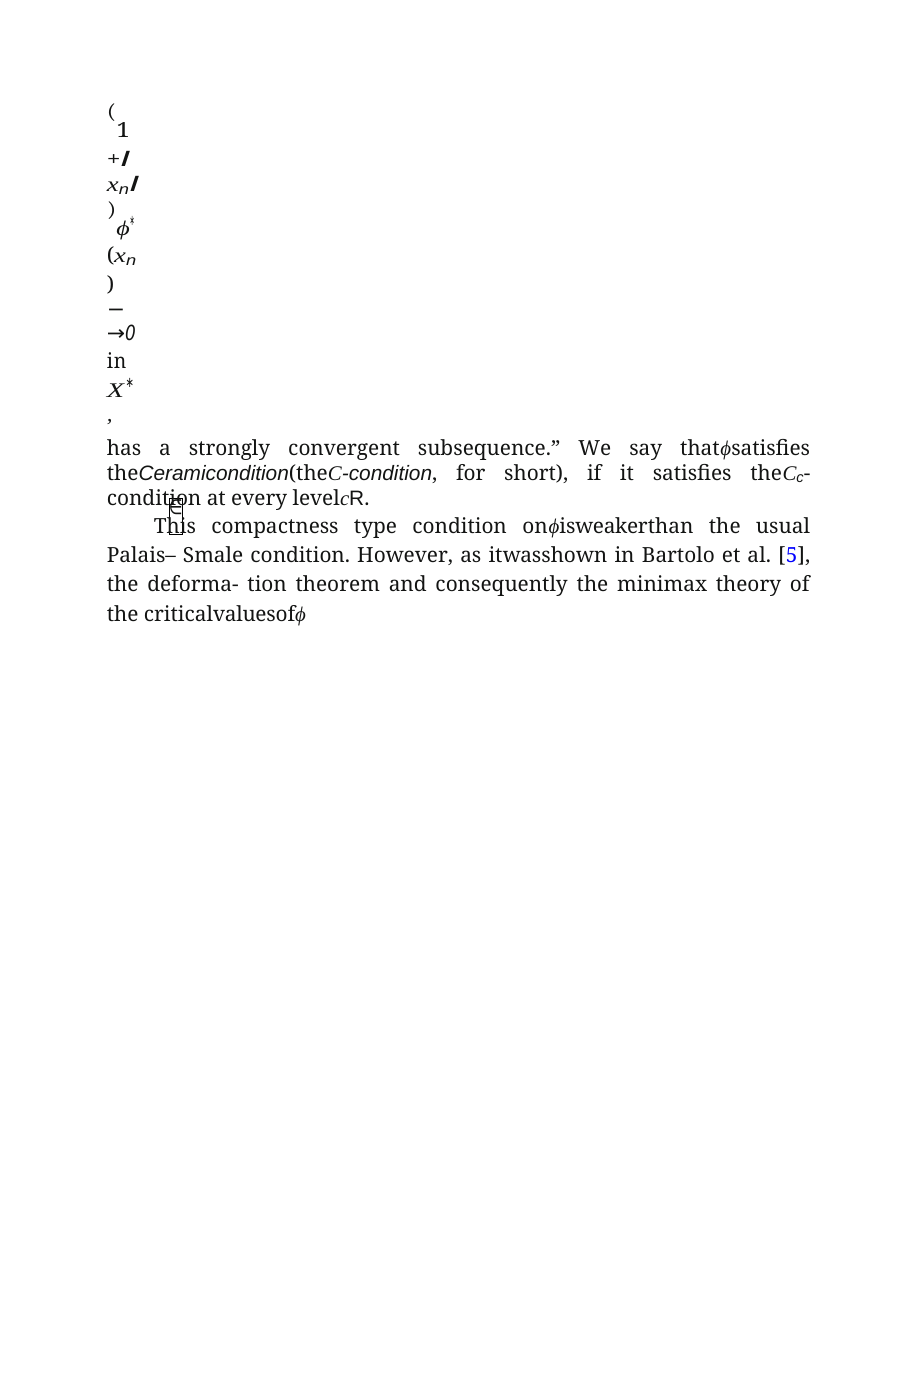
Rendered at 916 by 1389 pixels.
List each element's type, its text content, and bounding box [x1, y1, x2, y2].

text has a strongly convergent subsequence.” We say thatϕsatisﬁes theCeramicondition(theC-condition, for short), if it satisﬁes theCc-condition at every levelcR. [107, 435, 810, 510]
text (1+IxnI)ϕ∗(xn)−→0inX∗, [107, 100, 140, 426]
text This compactness type condition onϕisweakerthan the usual Palais– Smale condition. However, as itwasshown in Bartolo et al. [5], the deforma- tion theorem and consequently the minimax theory of the criticalvaluesofϕ [107, 511, 810, 627]
